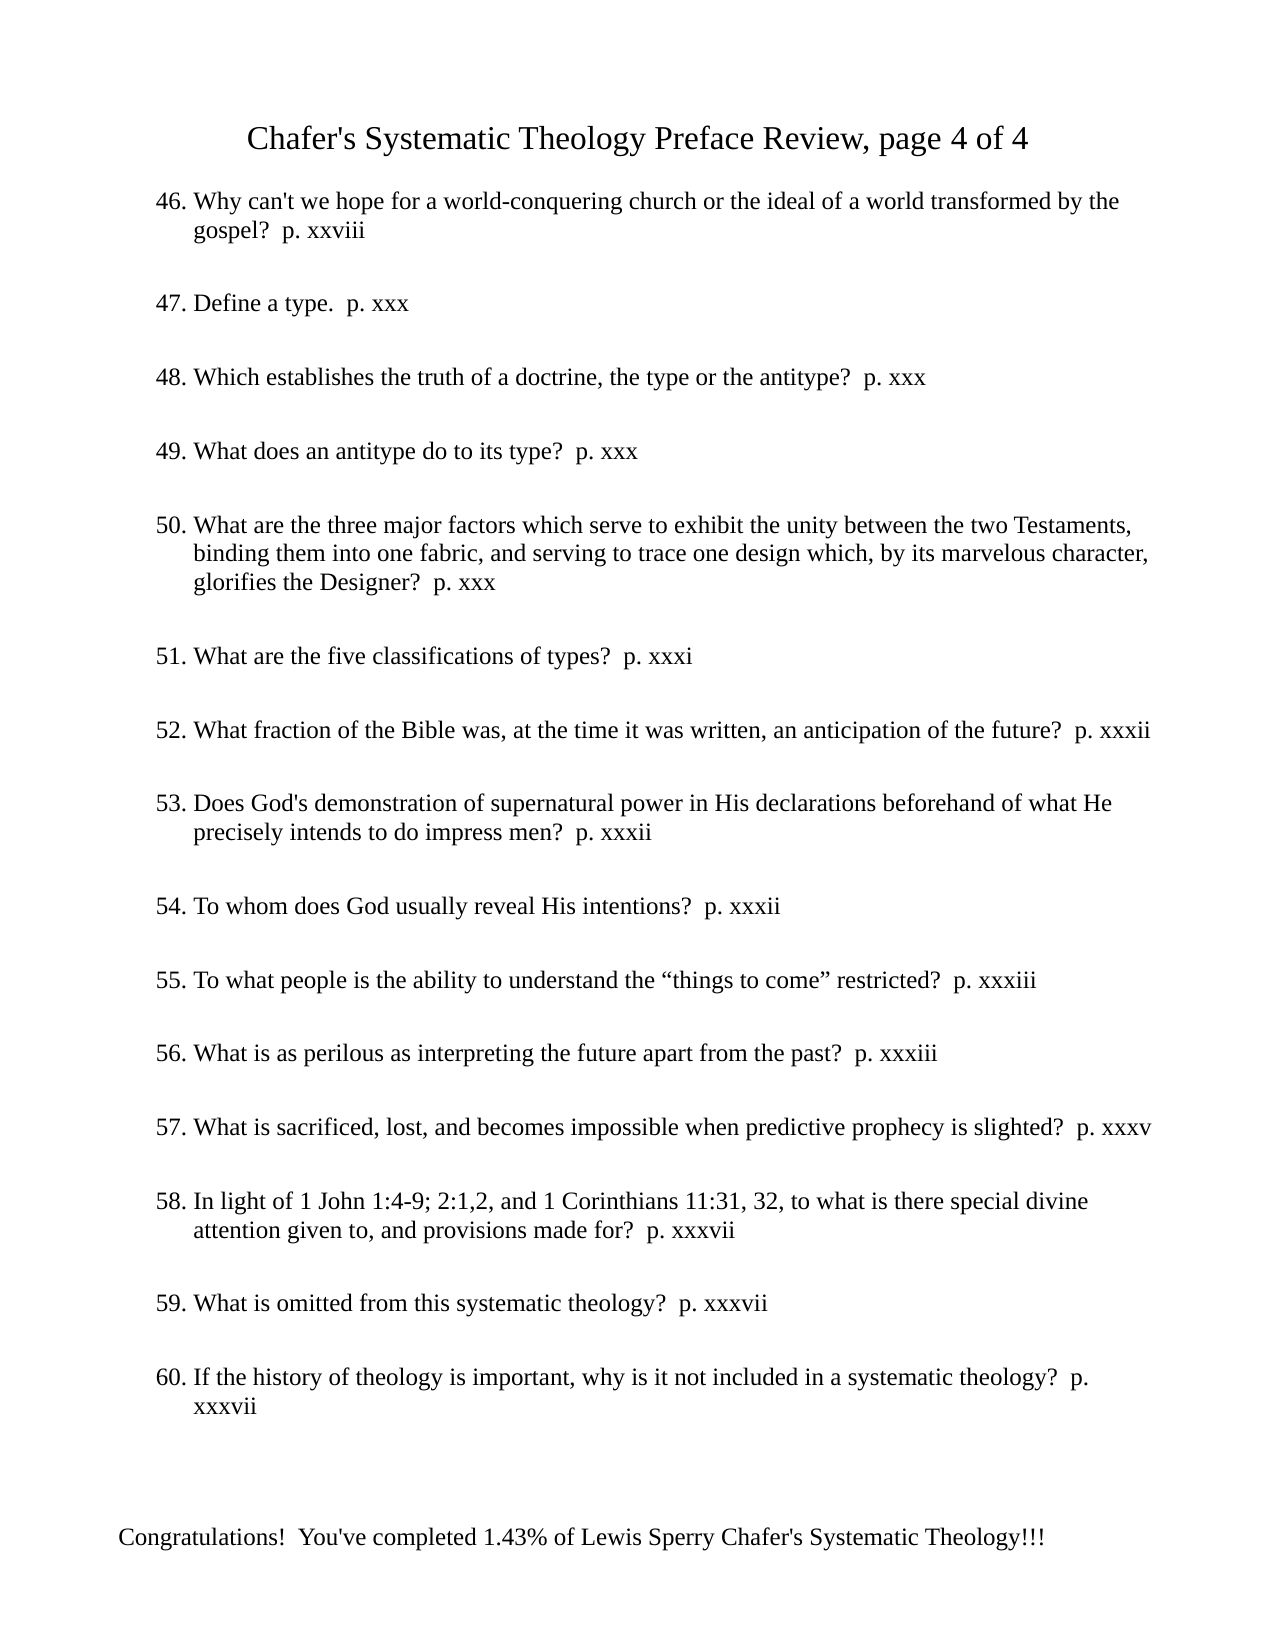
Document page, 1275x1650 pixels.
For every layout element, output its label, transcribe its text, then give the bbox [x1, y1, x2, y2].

list What does an antitype do to its type? p. xxx [156, 436, 1157, 465]
list What are the five classifications of types? p. xxxi [156, 641, 1157, 670]
list To what people is the ability to understand the “things to come” restricted? p. xxxiii [156, 965, 1157, 993]
list In light of 1 John 1:4-9; 2:1,2, and 1 Corinthians 11:31, 32, to what is there special divine attention given to, and provisions made for? p. xxxvii [156, 1186, 1157, 1243]
list Why can't we hope for a world-conquering church or the ideal of a world transformed by the gospel? p. xxviii [156, 186, 1157, 243]
list Define a type. p. xxx [156, 288, 1157, 317]
list What are the three major factors which serve to exhibit the unity between the two Testaments, binding them into one fabric, and serving to trace one design which, by its marvelous character, glorifies the Designer? p. xxx [156, 510, 1157, 596]
list To whom does God usually reveal His intentions? p. xxxii [156, 891, 1157, 920]
list If the history of theology is important, why is it not included in a systematic theology? p. xxxvii [156, 1362, 1157, 1420]
list What is as perilous as interpreting the future apart from the past? p. xxxiii [156, 1038, 1157, 1067]
list What fraction of the Bible was, at the time it was written, an anticipation of the future? p. xxxii [156, 715, 1157, 743]
text Congratulations! You've completed 1.43% of Lewis Sperry Chafer's Systematic Theology!!! [118, 1522, 1157, 1551]
list Does God's demonstration of supernatural power in His declarations beforehand of what He precisely intends to do impress men? p. xxxii [156, 788, 1157, 846]
list What is omitted from this systematic theology? p. xxxvii [156, 1288, 1157, 1317]
list What is sacrificed, lost, and becomes impossible when predictive prophecy is slighted? p. xxxv [156, 1112, 1157, 1141]
list Which establishes the truth of a doctrine, the type or the antitype? p. xxx [156, 362, 1157, 391]
